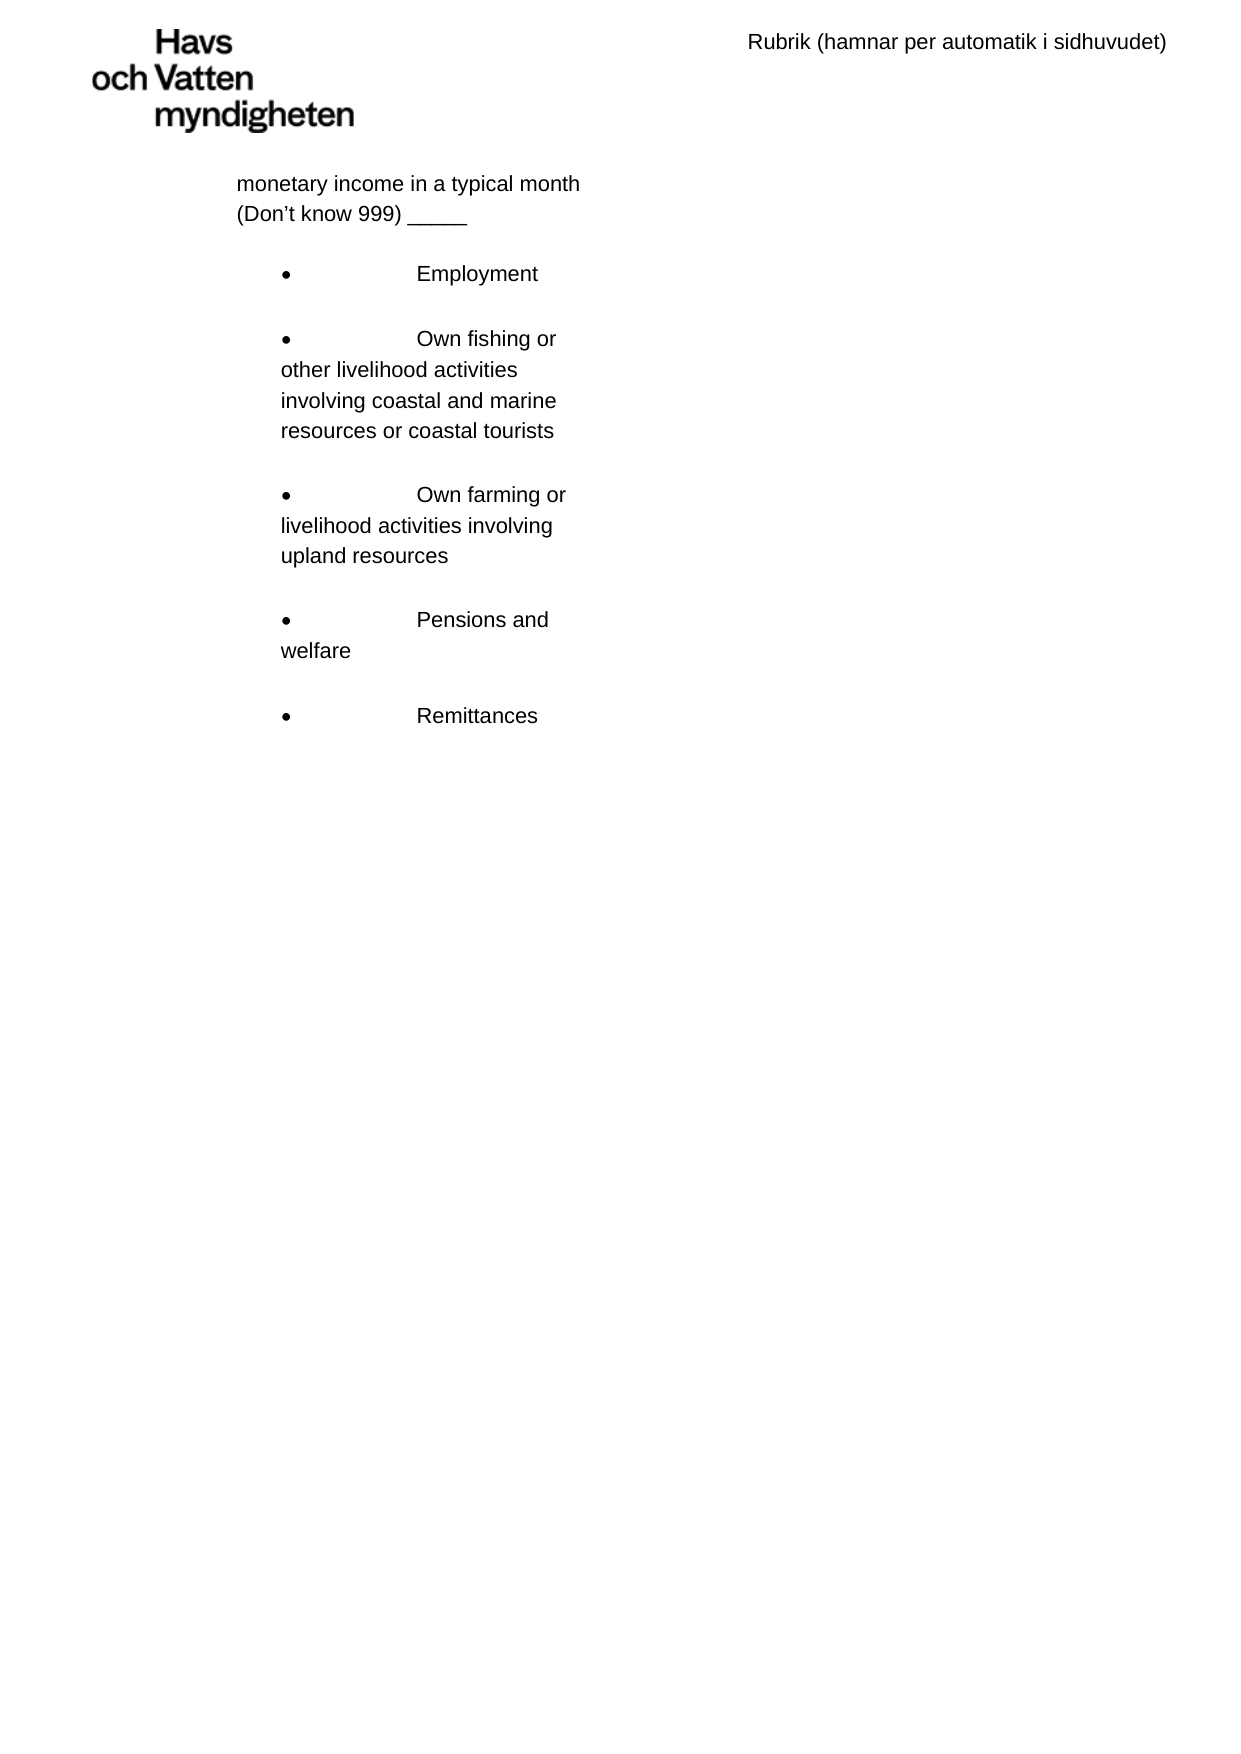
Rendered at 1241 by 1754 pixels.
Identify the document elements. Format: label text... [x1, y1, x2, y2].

list monetary income in a typical month (Don’t know 999) _____ [199, 171, 583, 226]
list Employment [281, 260, 583, 287]
list Own fishing or other livelihood activities involving coastal and marine resources or coastal tourists [281, 326, 583, 443]
list Pensions and welfare [281, 607, 583, 663]
list Remittances [281, 702, 583, 728]
list Own farming or livelihood activities involving upland resources [281, 481, 583, 568]
